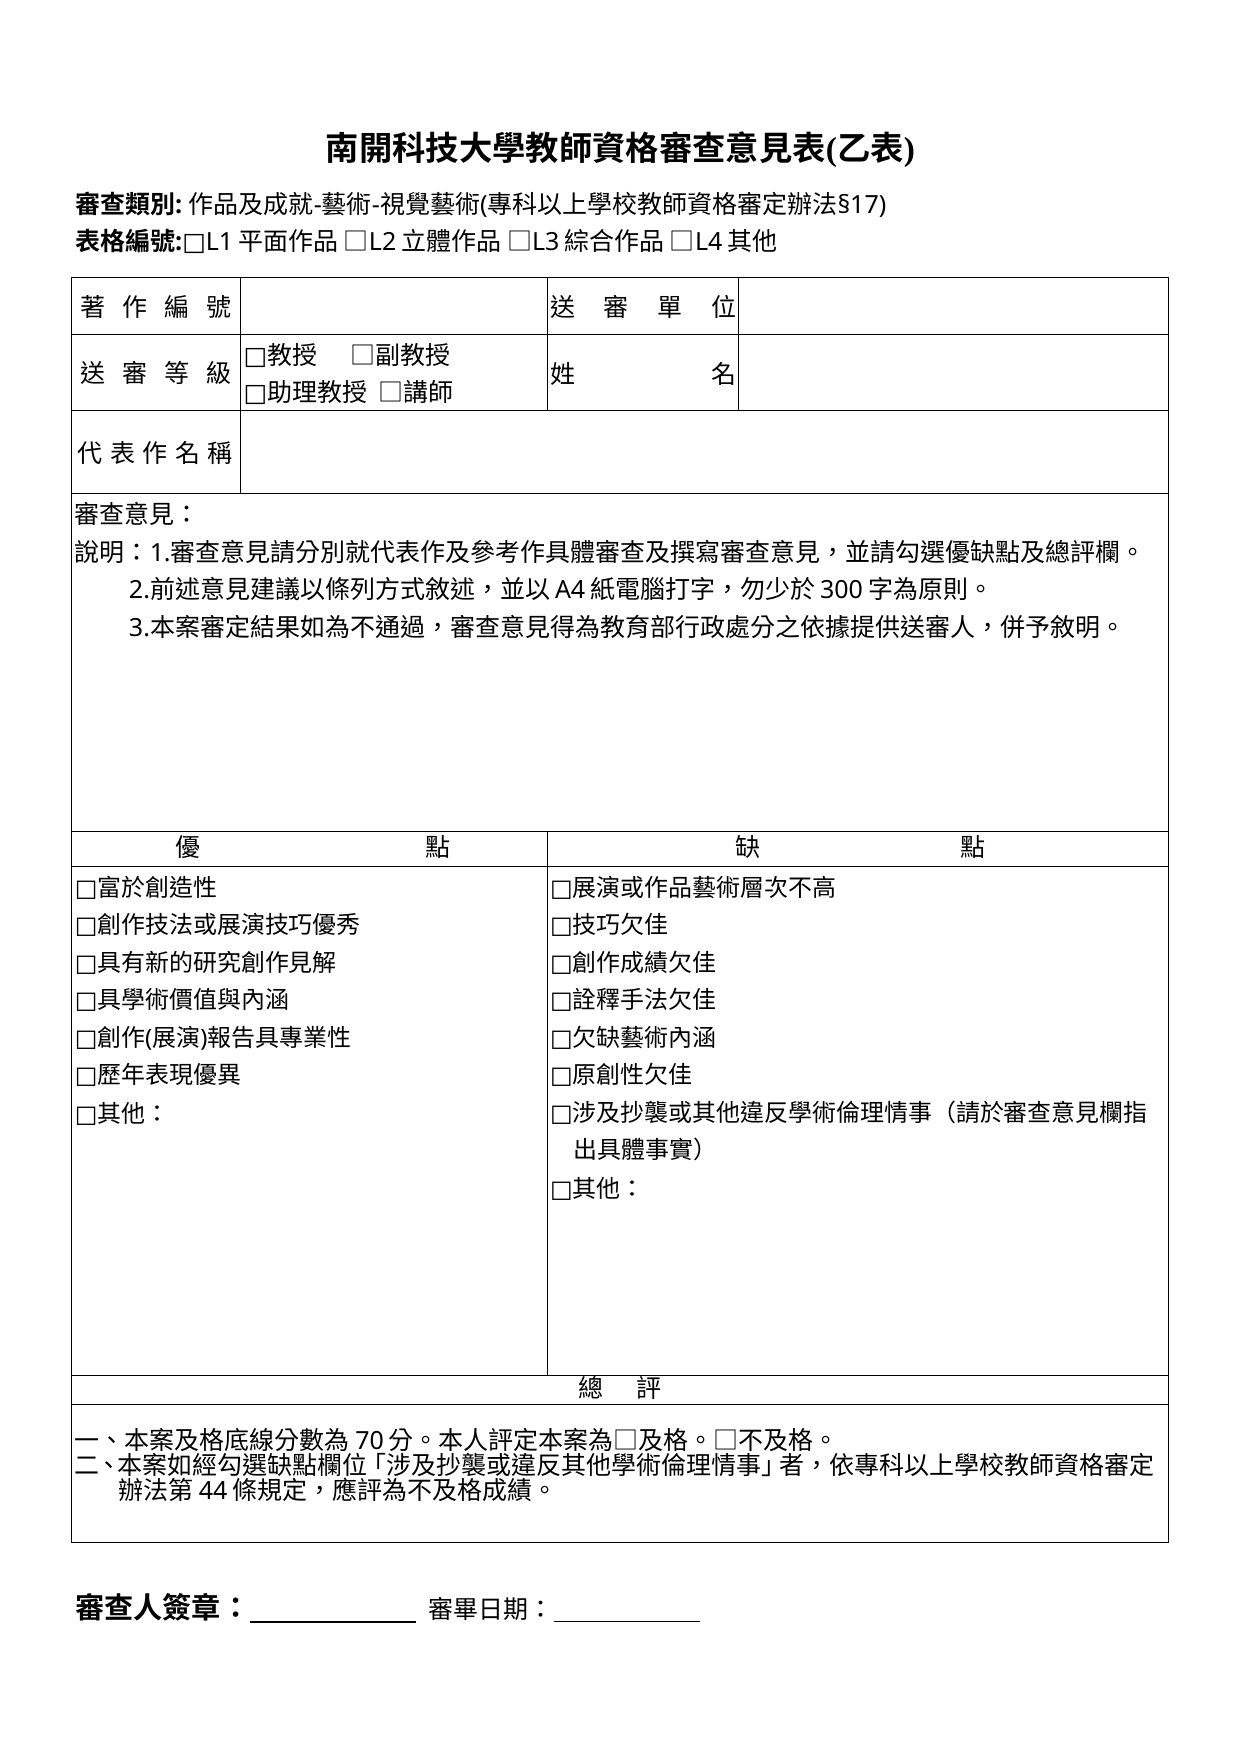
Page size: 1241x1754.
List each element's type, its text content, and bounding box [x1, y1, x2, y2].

table_header [739, 278, 1168, 334]
table_cell □展演或作品藝術層次不高 □技巧欠佳 □創作成績欠佳 □詮釋手法欠佳 □欠缺藝術內涵 □原創性欠佳 □涉及抄襲或其他違反學術倫理情事（請於審查意見欄指出具體事實） □其他： [548, 867, 1168, 1375]
table_cell □教授 □副教授 □助理教授 □講師 [241, 335, 547, 410]
table_cell 代表作名稱 [72, 411, 240, 493]
table_header [241, 278, 547, 334]
table_cell 送審等級 [72, 335, 240, 410]
table_cell 審查意見： 說明：1.審查意見請分別就代表作及參考作具體審查及撰寫審查意見，並請勾選優缺點及總評欄。 2.前述意見建議以條列方式敘述，並以A4紙電腦打字，勿少於300字為原則。 3.本案審定結果如為不通過，審查意見得為教育部行政處分之依據提供送審人，併予敘明。 [72, 494, 1168, 831]
table_cell □富於創造性 □創作技法或展演技巧優秀 □具有新的研究創作見解 □具學術價值與內涵 □創作(展演)報告具專業性 □歷年表現優異 □其他： [72, 867, 547, 1375]
table_header 著作編號 [72, 278, 240, 334]
table_cell 總 評 [72, 1376, 1168, 1403]
text 表格編號:□L1平面作品 □L2立體作品 □L3綜合作品 □L4其他 [75, 221, 1165, 258]
table_cell 優 點 [72, 832, 547, 866]
table_cell 姓名 [548, 335, 738, 410]
table_cell [241, 411, 1168, 493]
table_cell 缺 點 [548, 832, 1168, 866]
text 審查類別: 作品及成就-藝術-視覺藝術(專科以上學校教師資格審定辦法§17) [75, 183, 1165, 221]
table_cell 一、本案及格底線分數為 70分。本人評定本案為□及格。□不及格。 二、本案如經勾選缺點欄位「涉及抄襲或違反其他學術倫理情事」者，依專科以上學校教師資格審定辦法第44條規定，應評為不及格成績。 [72, 1405, 1168, 1542]
text 南開科技大學教師資格審查意見表(乙表) [75, 108, 1165, 183]
table_header 送審單位 [548, 278, 738, 334]
table_cell [739, 335, 1168, 410]
text 審查人簽章： 審畢日期： [75, 1568, 1165, 1643]
